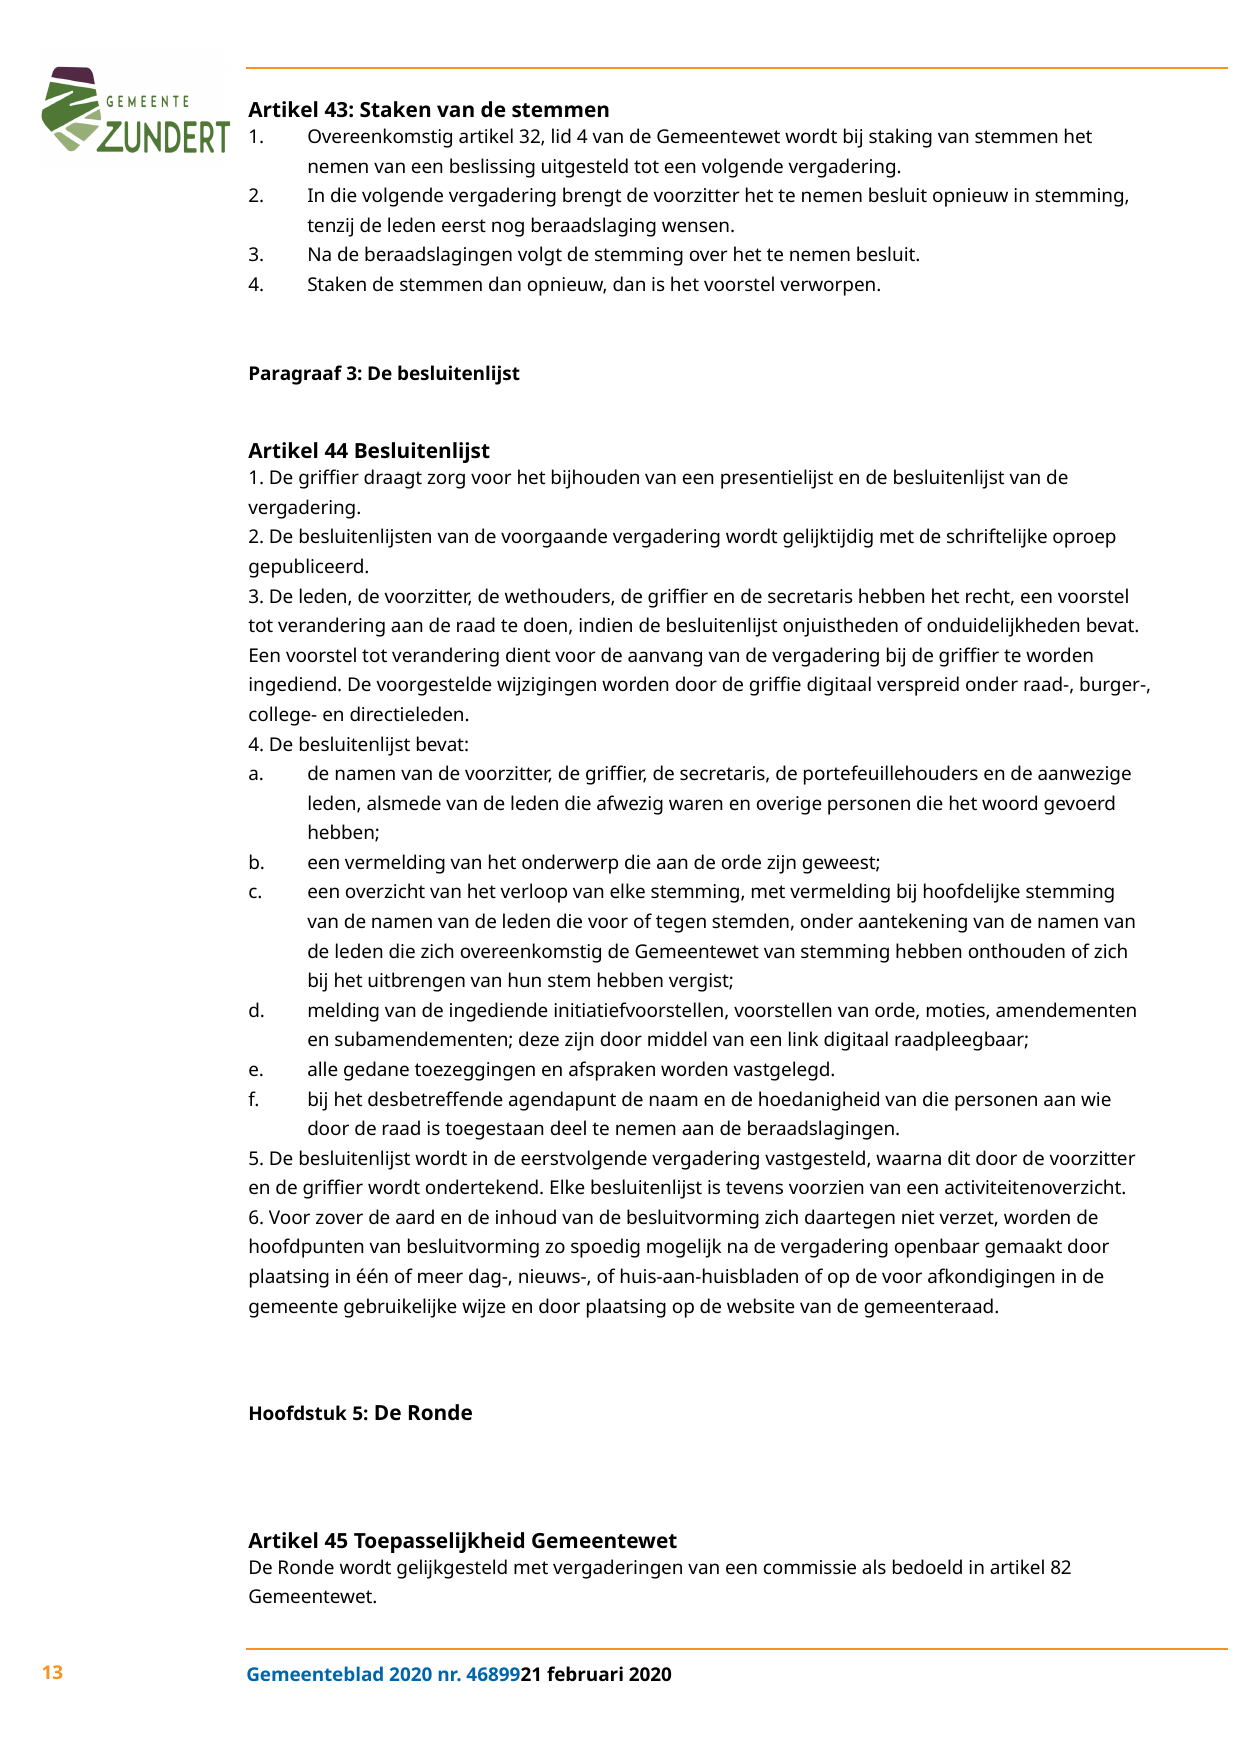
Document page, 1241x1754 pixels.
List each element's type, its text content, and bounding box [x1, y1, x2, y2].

list bij het desbetreffende agendapunt de naam en de hoedanigheid van die personen aan wie door de raad is toegestaan deel te nemen aan de beraadslagingen. [248, 1086, 1152, 1141]
list In die volgende vergadering brengt de voorzitter het te nemen besluit opnieuw in stemming, tenzij de leden eerst nog beraadslaging wensen. [248, 182, 1152, 238]
list een overzicht van het verloop van elke stemming, met vermelding bij hoofdelijke stemming van de namen van de leden die voor of tegen stemden, onder aantekening van de namen van de leden die zich overeenkomstig de Gemeentewet van stemming hebben onthouden of zich bij het uitbrengen van hun stem hebben vergist; [248, 879, 1152, 993]
text 6. Voor zover de aard en de inhoud van de besluitvorming zich daartegen niet verzet, worden de hoofdpunten van besluitvorming zo spoedig mogelijk na de vergadering openbaar gemaakt door plaatsing in één of meer dag-, nieuws-, of huis-aan-huisbladen of op de voor afkondigingen in de gemeente gebruikelijke wijze en door plaatsing op de website van de gemeenteraad. [248, 1204, 1152, 1318]
text 5. De besluitenlijst wordt in de eerstvolgende vergadering vastgesteld, waarna dit door de voorzitter en de griffier wordt ondertekend. Elke besluitenlijst is tevens voorzien van een activiteitenoverzicht. [248, 1145, 1152, 1200]
text 1. De griffier draagt zorg voor het bijhouden van een presentielijst en de besluitenlijst van de vergadering. [248, 464, 1152, 520]
text 3. De leden, de voorzitter, de wethouders, de griffier en de secretaris hebben het recht, een voorstel tot verandering aan de raad te doen, indien de besluitenlijst onjuistheden of onduidelijkheden bevat. Een voorstel tot verandering dient voor de aanvang van de vergadering bij de griffier te worden ingediend. De voorgestelde wijzigingen worden door de griffie digitaal verspreid onder raad-, burger-, college- en directieleden. [248, 583, 1152, 727]
list Overeenkomstig artikel 32, lid 4 van de Gemeentewet wordt bij staking van stemmen het nemen van een beslissing uitgesteld tot een volgende vergadering. [248, 123, 1152, 178]
text Artikel 43: Staken van de stemmen [248, 95, 1152, 123]
text Paragraaf 3: De besluitenlijst [248, 360, 1152, 386]
text Hoofdstuk 5: De Ronde [248, 1398, 1152, 1426]
text Artikel 44 Besluitenlijst [248, 436, 1152, 464]
text De Ronde wordt gelijkgesteld met vergaderingen van een commissie als bedoeld in artikel 82 Gemeentewet. [248, 1554, 1152, 1609]
list Staken de stemmen dan opnieuw, dan is het voorstel verworpen. [248, 271, 1152, 297]
text 2. De besluitenlijsten van de voorgaande vergadering wordt gelijktijdig met de schriftelijke oproep gepubliceerd. [248, 524, 1152, 579]
list Na de beraadslagingen volgt de stemming over het te nemen besluit. [248, 242, 1152, 267]
text Artikel 45 Toepasselijkheid Gemeentewet [248, 1526, 1152, 1554]
text 4. De besluitenlijst bevat: [248, 731, 1152, 756]
list de namen van de voorzitter, de griffier, de secretaris, de portefeuillehouders en de aanwezige leden, alsmede van de leden die afwezig waren en overige personen die het woord gevoerd hebben; [248, 760, 1152, 845]
list alle gedane toezeggingen en afspraken worden vastgelegd. [248, 1056, 1152, 1082]
list een vermelding van het onderwerp die aan de orde zijn geweest; [248, 849, 1152, 875]
picture [41, 47, 231, 172]
list melding van de ingediende initiatiefvoorstellen, voorstellen van orde, moties, amendementen en subamendementen; deze zijn door middel van een link digitaal raadpleegbaar; [248, 997, 1152, 1052]
